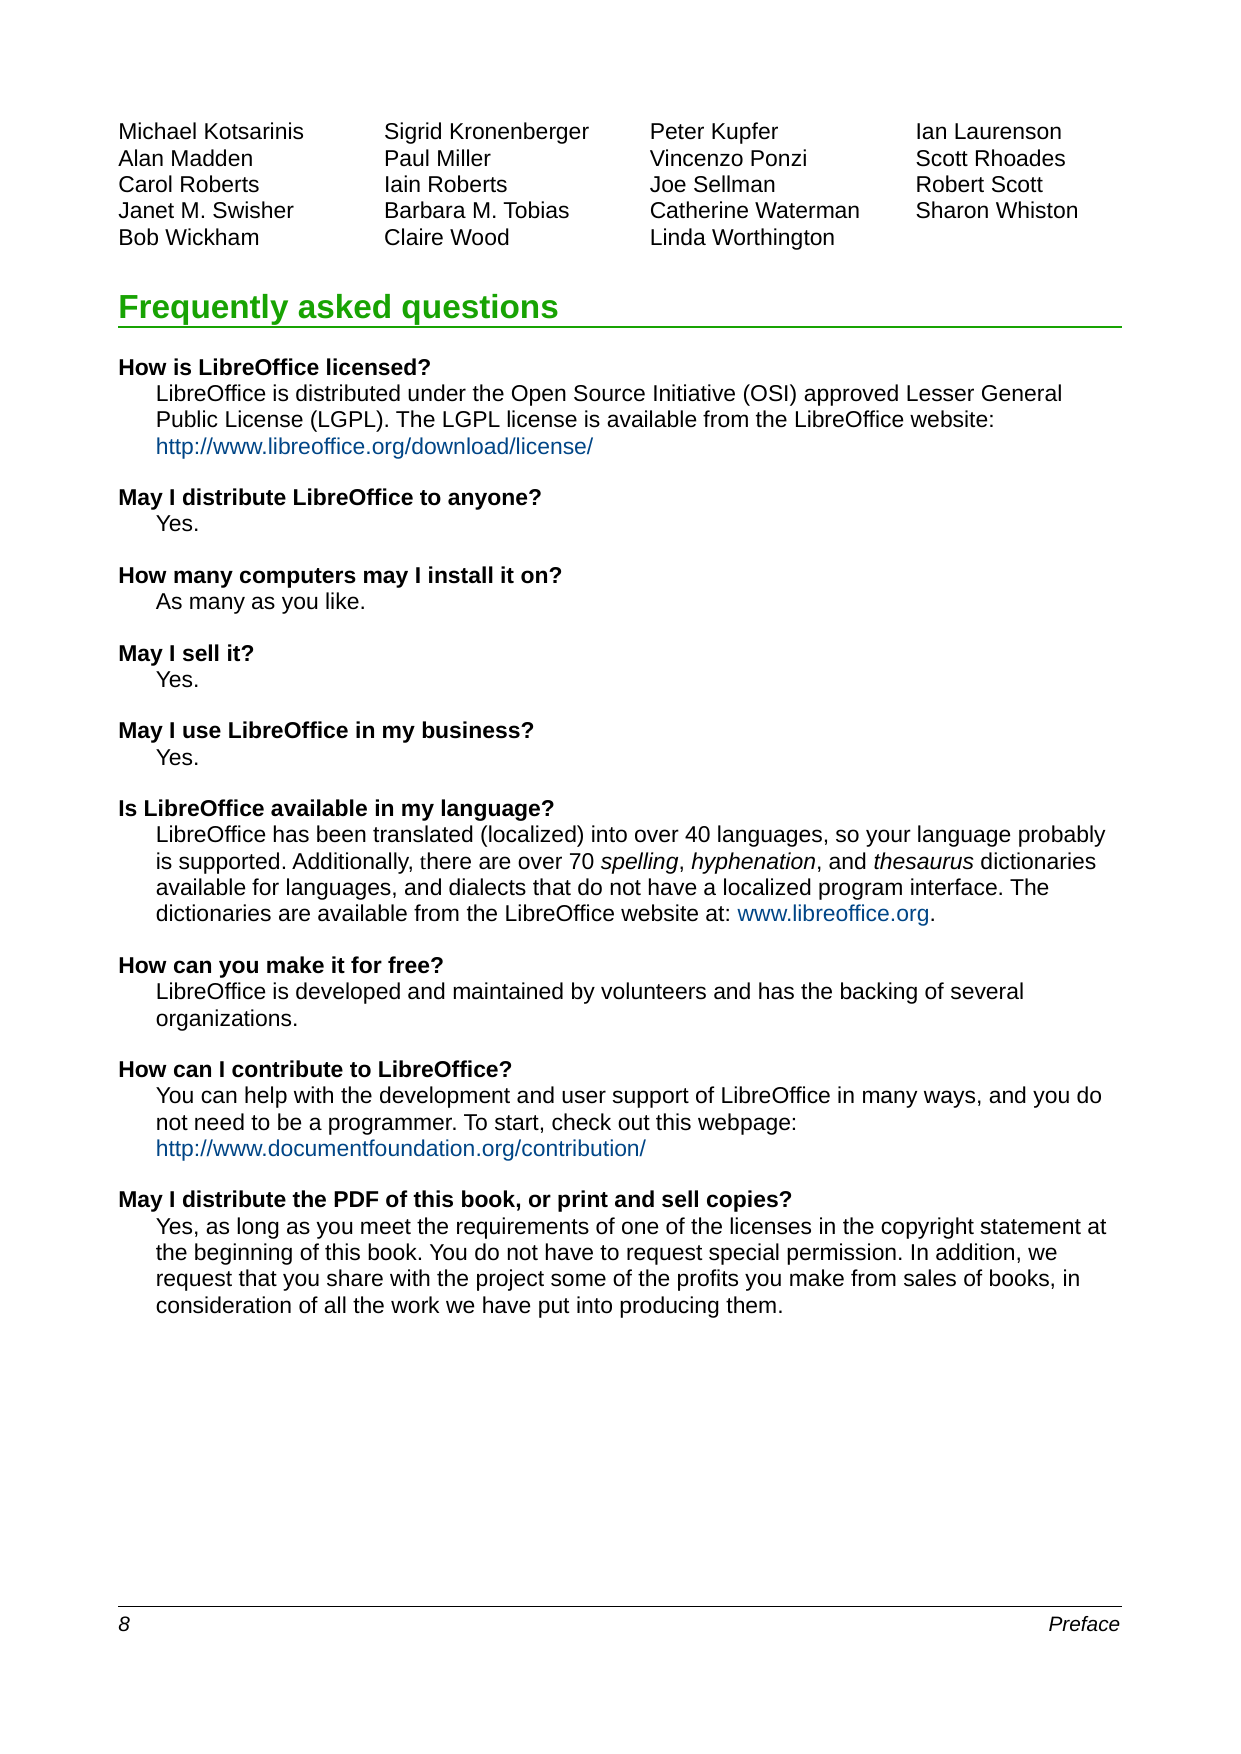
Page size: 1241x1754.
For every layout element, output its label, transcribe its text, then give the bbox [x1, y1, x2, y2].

text Yes. [156, 666, 1122, 692]
text How can you make it for free? [118, 952, 1122, 978]
text May I sell it? [118, 639, 1122, 666]
text LibreOffice has been translated (localized) into over 40 languages, so your language probably is supported. Additionally, there are over 70 spelling, hyphenation, and thesaurus dictionaries available for languages, and dialects that do not have a localized program interface. The dictionaries are available from the LibreOffice website at: www.libreoffice.org. [156, 821, 1122, 927]
text May I use LibreOffice in my business? [118, 717, 1122, 743]
text How many computers may I install it on? [118, 562, 1122, 588]
text Yes. [156, 510, 1122, 537]
text LibreOffice is distributed under the Open Source Initiative (OSI) approved Lesser General Public License (LGPL). The LGPL license is available from the LibreOffice website: http://www.libreoffice.org/download/license/ [156, 380, 1122, 459]
text How can I contribute to LibreOffice? [118, 1056, 1122, 1082]
text May I distribute the PDF of this book, or print and sell copies? [118, 1186, 1122, 1213]
text Yes. [156, 743, 1122, 770]
text You can help with the development and user support of LibreOffice in many ways, and you do not need to be a programmer. To start, check out this webpage: http://www.documentfoundation.org/contribution/ [156, 1082, 1122, 1161]
text Michael Kotsarinis Sigrid Kronenberger Peter Kupfer Ian Laurenson Alan Madden Paul Miller Vincenzo Ponzi Scott Rhoades Carol Roberts Iain Roberts Joe Sellman Robert Scott Janet M. Swisher Barbara M. Tobias Catherine Waterman Sharon Whiston Bob Wickham Claire Wood Linda Worthington [118, 118, 1122, 250]
text Yes, as long as you meet the requirements of one of the licenses in the copyright statement at the beginning of this book. You do not have to request special permission. In addition, we request that you share with the project some of the profits you make from sales of books, in consideration of all the work we have put into producing them. [156, 1213, 1122, 1318]
text How is LibreOffice licensed? [118, 354, 1122, 380]
text Is LibreOffice available in my language? [118, 795, 1122, 821]
text As many as you like. [156, 588, 1122, 614]
text LibreOffice is developed and maintained by volunteers and has the backing of several organizations. [156, 978, 1122, 1031]
subtitle Frequently asked questions [118, 288, 1122, 326]
text May I distribute LibreOffice to anyone? [118, 484, 1122, 510]
